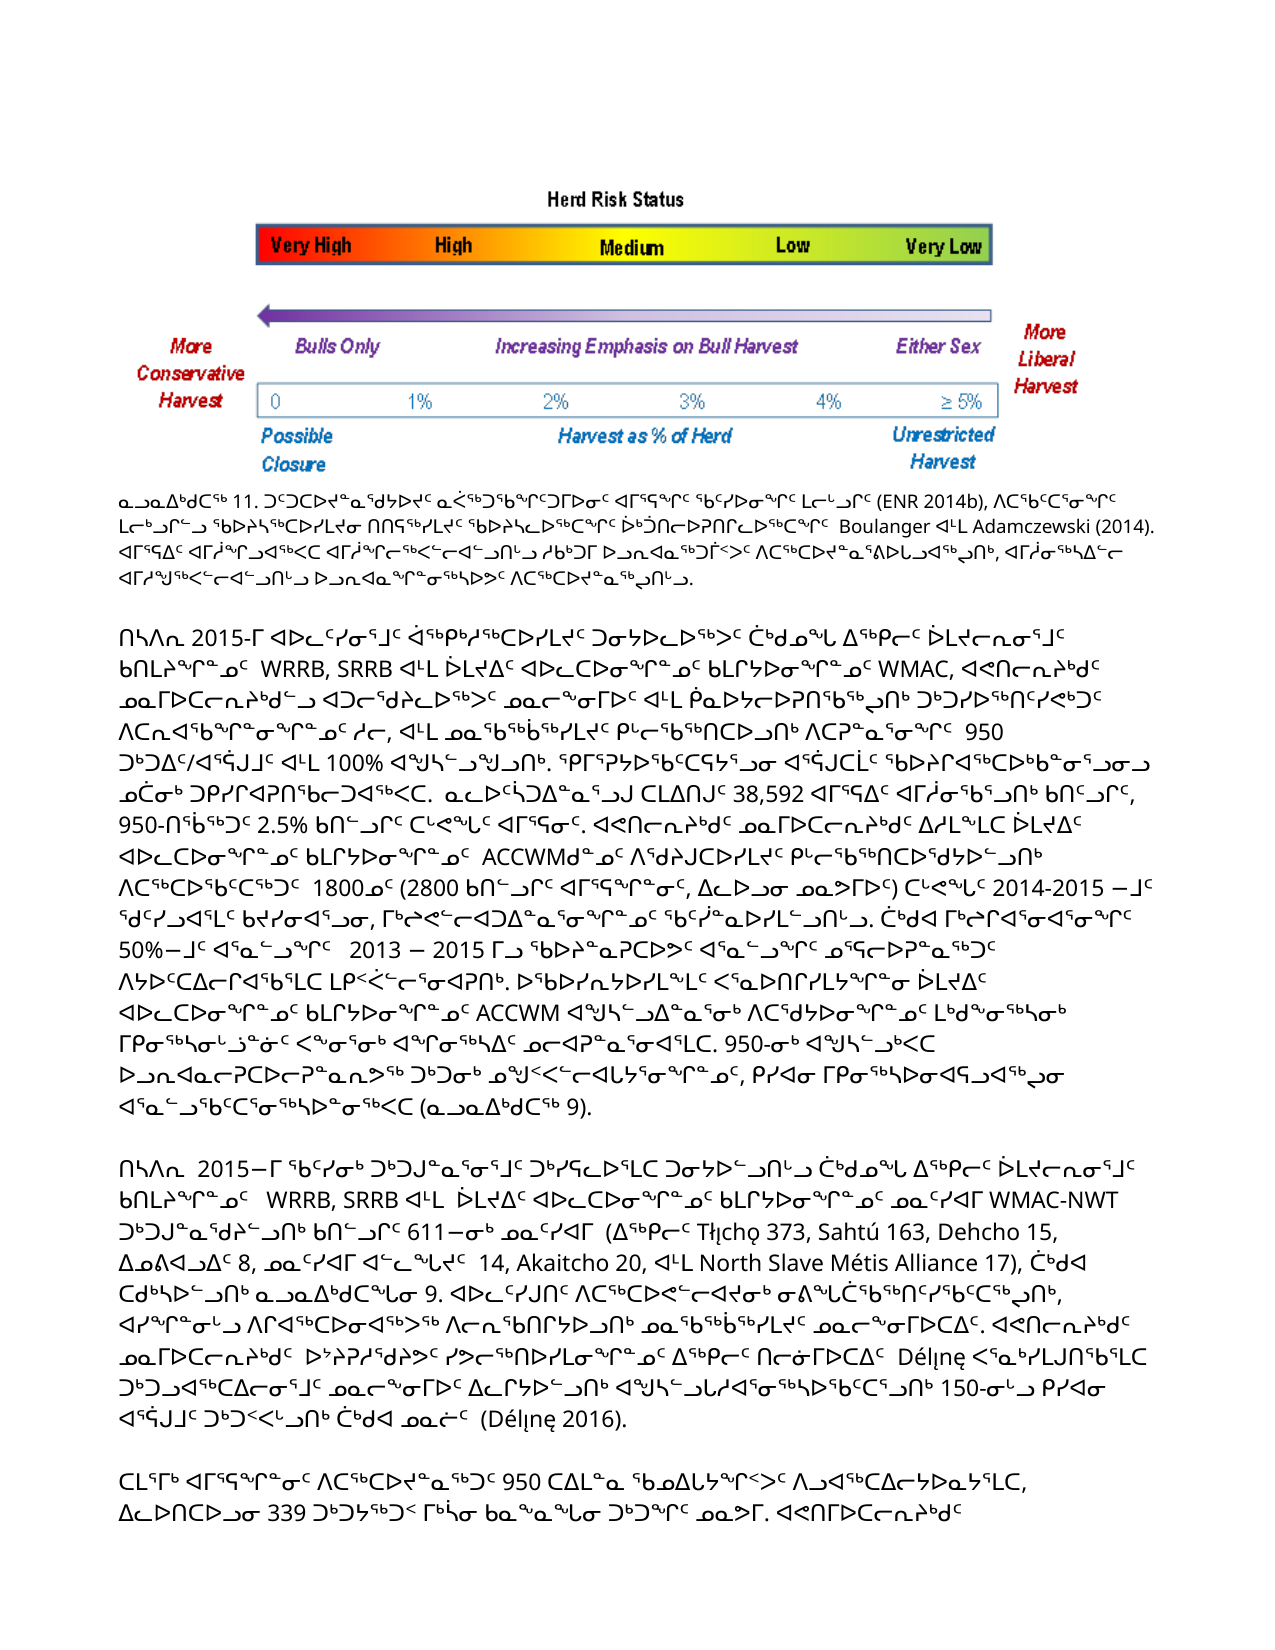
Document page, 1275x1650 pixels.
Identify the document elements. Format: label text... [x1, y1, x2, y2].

text ᑎᓴᐱᕆ 2015-ᒥ ᐊᐅᓚᑦᓯᓂᕐᒧᑦ ᐋᖅᑭᒃᓱᖅᑕᐅᓯᒪᔪᑦ ᑐᓂᔭᐅᓚᐅᖅᐳᑦ ᑖᒃᑯᓄᖓ ᐃᖅᑭᓕᑦ ᐆᒪᔪᓕᕆᓂᕐᒧᑦ ᑲᑎᒪᔨᖏᓐᓄᑦ WRRB, SRRB ᐊᒻᒪ ᐆᒪᔪᐃᑦ ᐊᐅᓚᑕᐅᓂᖏᓐᓄᑦ ᑲᒪᒋᔭᐅᓂᖏᓐᓄᑦ WMAC, ᐊᕙᑎᓕᕆᔨᒃᑯᑦ ᓄᓇᒥᐅᑕᓕᕆᔨᒃᑯᓪᓗ ᐊᑐᓕᖁᔨᓚᐅᖅᐳᑦ ᓄᓇᓕᖕᓂᒥᐅᑦ ᐊᒻᒪ ᑮᓇᐅᔭᓕᐅᕈᑎᖃᖅᖢᑎᒃ ᑐᒃᑐᓯᐅᖅᑎᑦᓯᕙᒃᑐᑦ ᐱᑕᕆᐊᖃᖏᓐᓂᖏᓐᓄᑦ ᓱᓕ, ᐊᒻᒪ ᓄᓇᖃᖅᑳᖅᓯᒪᔪᑦ ᑭᒡᓕᖃᖅᑎᑕᐅᓗᑎᒃ ᐱᑕᕈᓐᓇᕐᓂᖏᑦ 950 ᑐᒃᑐᐃᑦ/ᐊᕐᕌᒍᒧᑦ ᐊᒻᒪ 100% ᐊᖑᓴᓪᓗᖑᓗᑎᒃ. ᕿᒥᕐᕈᔭᐅᖃᑦᑕᕋᔭᕐᓗᓂ ᐊᕐᕌᒍᑕᒫᑦ ᖃᐅᔨᒋᐊᖅᑕᐅᒃᑲᓐᓂᕐᓗᓂᓗ ᓄᑖᓂᒃ ᑐᑭᓯᒋᐊᕈᑎᖃᓕᑐᐊᖅᐸᑕ. ᓇᓚᐅᑦᓵᑐᐃᓐᓇᕐᓗᒍ ᑕᒪᐃᑎᒍᑦ 38,592 ᐊᒥᕐᕋᐃᑦ ᐊᒥᓲᓂᖃᕐᓗᑎᒃ ᑲᑎᑦᓗᒋᑦ, 950-ᑎᖄᖅᑐᑦ 2.5% ᑲᑎᓪᓗᒋᑦ ᑕᒡᕙᖓᑦ ᐊᒥᕐᕋᓂᑦ. ᐊᕙᑎᓕᕆᔨᒃᑯᑦ ᓄᓇᒥᐅᑕᓕᕆᔨᒃᑯᑦ ᐃᓱᒪᖕᒪᑕ ᐆᒪᔪᐃᑦ ᐊᐅᓚᑕᐅᓂᖏᓐᓄᑦ ᑲᒪᒋᔭᐅᓂᖏᓐᓄᑦ ACCWMᑯᓐᓄᑦ ᐱᖁᔨᒍᑕᐅᓯᒪᔪᑦ ᑭᒡᓕᖃᖅᑎᑕᐅᖁᔭᐅᓪᓗᑎᒃ ᐱᑕᖅᑕᐅᖃᑦᑕᖅᑐᑦ 1800ᓄᑦ (2800 ᑲᑎᓪᓗᒋᑦ ᐊᒥᕐᕋᖏᓐᓂᑦ, ᐃᓚᐅᓗᓂ ᓄᓇᕗᒥᐅᑦ) ᑕᒡᕙᖓᑦ 2014-2015 −ᒧᑦ ᖁᑦᓯᓗᐊᕐᒪᑦ ᑲᔪᓯᓂᐊᕐᓗᓂ, ᒥᒃᖠᕙᓪᓕᐊᑐᐃᓐᓇᕐᓂᖏᓐᓄᑦ ᖃᑦᓰᓐᓇᐅᓯᒪᓪᓗᑎᒡᓗ. ᑖᒃᑯᐊ ᒥᒃᖠᒋᐊᕐᓂᐊᕐᓂᖏᑦ 50%−ᒧᑦ ᐊᕐᓇᓪᓗᖏᑦ 2013 − 2015 ᒥᓗ ᖃᐅᔨᓐᓇᕈᑕᐅᕗᑦ ᐊᕐᓇᓪᓗᖏᑦ ᓄᕐᕋᓕᐅᕈᓐᓇᖅᑐᑦ ᐱᔭᐅᑦᑕᐃᓕᒋᐊᖃᕐᒪᑕ ᒪᑭᑉᐹᓪᓕᕐᓂᐊᕈᑎᒃ. ᐅᖃᐅᓯᕆᔭᐅᓯᒪᖕᒪᑦ ᐸᕐᓇᐅᑎᒋᓯᒪᔭᖏᓐᓂ ᐆᒪᔪᐃᑦ ᐊᐅᓚᑕᐅᓂᖏᓐᓄᑦ ᑲᒪᒋᔭᐅᓂᖏᓐᓄᑦ ACCWM ᐊᖑᓴᓪᓗᐃᓐᓇᕐᓂᒃ ᐱᑕᖁᔭᐅᓂᖏᓐᓄᑦ ᒪᒃᑯᖕᓂᖅᓴᓂᒃ ᒥᑭᓂᖅᓴᓂᒡᓘᓐᓃᑦ ᐸᖕᓂᕐᓂᒃ ᐊᖏᓂᖅᓴᐃᑦ ᓄᓕᐊᕈᓐᓇᕐᓂᐊᕐᒪᑕ. 950-ᓂᒃ ᐊᖑᓴᓪᓗᒃᐸᑕ ᐅᓗᕆᐊᓇᓕᕈᑕᐅᓕᕈᓐᓇᕆᕗᖅ ᑐᒃᑐᓂᒃ ᓄᖑᑉᐸᓪᓕᐊᒐᔭᕐᓂᖏᓐᓄᑦ, ᑭᓯᐊᓂ ᒥᑭᓂᖅᓴᐅᓂᐊᕋᓗᐊᖅᖢᓂ ᐊᕐᓇᓪᓗᖃᑦᑕᕐᓂᖅᓴᐅᓐᓂᖅᐸᑕ (ᓇᓗᓇᐃᒃᑯᑕᖅ 9). [118, 622, 1157, 1122]
text ᓇᓗᓇᐃᒃᑯᑕᖅ 11. ᑐᑦᑐᑕᐅᔪᓐᓇᖁᔭᐅᔪᑦ ᓇᐹᖅᑐᖃᖏᑦᑐᒥᐅᓂᑦ ᐊᒥᕐᕋᖏᑦ ᖃᑦᓯᐅᓂᖏᑦ ᒪᓕᒡᓗᒋᑦ (ENR 2014b), ᐱᑕᖃᑦᑕᕐᓂᖏᑦ ᒪᓕᒃᓗᒋᓪᓗ ᖃᐅᔨᓴᖅᑕᐅᓯᒪᔪᓂ ᑎᑎᕋᖅᓯᒪᔪᑦ ᖃᐅᔨᓴᓚᐅᖅᑕᖏᑦ ᐆᒃᑑᑎᓕᐅᕈᑎᒋᓚᐅᖅᑕᖏᑦ Boulanger ᐊᒻᒪ Adamczewski (2014). ᐊᒥᕐᕋᐃᑦ ᐊᒥᓲᖏᓗᐊᖅᐸᑕ ᐊᒥᓲᖏᓕᖅᐸᓪᓕᐊᓪᓗᑎᒡᓗ ᓱᑲᒃᑐᒥ ᐅᓗᕆᐊᓇᖅᑐᒦᑉᐳᑦ ᐱᑕᖅᑕᐅᔪᓐᓇᕐᕕᐅᒐᓗᐊᖅᖢᑎᒃ, ᐊᒥᓲᓂᖅᓴᐃᓪᓕ ᐊᒥᓱᖑᖅᐸᓪᓕᐊᓪᓗᑎᒡᓗ ᐅᓗᕆᐊᓇᖏᓐᓂᖅᓴᐅᕗᑦ ᐱᑕᖅᑕᐅᔪᓐᓇᖅᖢᑎᒡᓗ. [118, 488, 1157, 590]
text ᑕᒪᕐᒥᒃ ᐊᒥᕐᕋᖏᓐᓂᑦ ᐱᑕᖅᑕᐅᔪᓐᓇᖅᑐᑦ 950 ᑕᐃᒪᓐᓇ ᖃᓄᐃᒐᔭᖏᑉᐳᑦ ᐱᓗᐊᖅᑕᐃᓕᔭᐅᓇᔭᕐᒪᑕ, ᐃᓚᐅᑎᑕᐅᓗᓂ 339 ᑐᒃᑐᔭᖅᑐᑉ ᒥᒃᓵᓂ ᑲᓇᖕᓇᖓᓂ ᑐᒃᑐᖏᑦ ᓄᓇᕗᒥ. ᐊᕙᑎᒥᐅᑕᓕᕆᔨᒃᑯᑦ [118, 1465, 1157, 1528]
text ᑎᓴᐱᕆ 2015−ᒥ ᖃᑦᓯᓂᒃ ᑐᒃᑐᒍᓐᓇᕐᓂᕐᒧᑦ ᑐᒃᓯᕋᓚᐅᕐᒪᑕ ᑐᓂᔭᐅᓪᓗᑎᒡᓗ ᑖᒃᑯᓄᖓ ᐃᖅᑭᓕᑦ ᐆᒪᔪᓕᕆᓂᕐᒧᑦ ᑲᑎᒪᔨᖏᓐᓄᑦ WRRB, SRRB ᐊᒻᒪ ᐆᒪᔪᐃᑦ ᐊᐅᓚᑕᐅᓂᖏᓐᓄᑦ ᑲᒪᒋᔭᐅᓂᖏᓐᓄᑦ ᓄᓇᑦᓯᐊᒥ WMAC-NWT ᑐᒃᑐᒍᓐᓇᖁᔨᓪᓗᑎᒃ ᑲᑎᓪᓗᒋᑦ 611−ᓂᒃ ᓄᓇᑦᓯᐊᒥ (ᐃᖅᑭᓕᑦ Tłı̨chǫ 373, Sahtú 163, Dehcho 15, ᐃᓄᕕᐊᓗᐃᑦ 8, ᓄᓇᑦᓯᐊᒥ ᐊᓪᓚᖓᔪᑦ 14, Akaitcho 20, ᐊᒻᒪ North Slave Métis Alliance 17), ᑖᒃᑯᐊ ᑕᑯᒃᓴᐅᓪᓗᑎᒃ ᓇᓗᓇᐃᒃᑯᑕᖓᓂ 9. ᐊᐅᓚᑦᓯᒍᑎᑦ ᐱᑕᖅᑕᐅᕙᓪᓕᐊᔪᓂᒃ ᓂᕕᖓᑖᖃᖅᑎᑦᓯᖃᑦᑕᖅᖢᑎᒃ, ᐊᓯᖏᓐᓂᒡᓗ ᐱᒋᐊᖅᑕᐅᓂᐊᖅᐳᖅ ᐱᓕᕆᖃᑎᒋᔭᐅᓗᑎᒃ ᓄᓇᖃᖅᑳᖅᓯᒪᔪᑦ ᓄᓇᓕᖕᓂᒥᐅᑕᐃᑦ. ᐊᕙᑎᓕᕆᔨᒃᑯᑦ ᓄᓇᒥᐅᑕᓕᕆᔨᒃᑯᑦ ᐅᔾᔨᕈᓱᖁᔨᕗᑦ ᓯᕗᓕᖅᑎᐅᓯᒪᓂᖏᓐᓄᑦ ᐃᖅᑭᓕᑦ ᑎᓕᓃᒥᐅᑕᐃᑦ Délı̨nę ᐸᕐᓇᒃᓯᒪᒍᑎᖃᕐᒪᑕ ᑐᒃᑐᓗᐊᖅᑕᐃᓕᓂᕐᒧᑦ ᓄᓇᓕᖕᓂᒥᐅᑦ ᐃᓚᒋᔭᐅᓪᓗᑎᒃ ᐊᖑᓴᓪᓗᒐᓱᐊᕐᓂᖅᓴᐅᖃᑦᑕᕐᓗᑎᒃ 150-ᓂᒡᓗ ᑭᓯᐊᓂ ᐊᕐᕌᒍᒧᑦ ᑐᒃᑐᑉᐸᒡᓗᑎᒃ ᑖᒃᑯᐊ ᓄᓇᓖᑦ (Délı̨nę 2016). [118, 1153, 1157, 1434]
